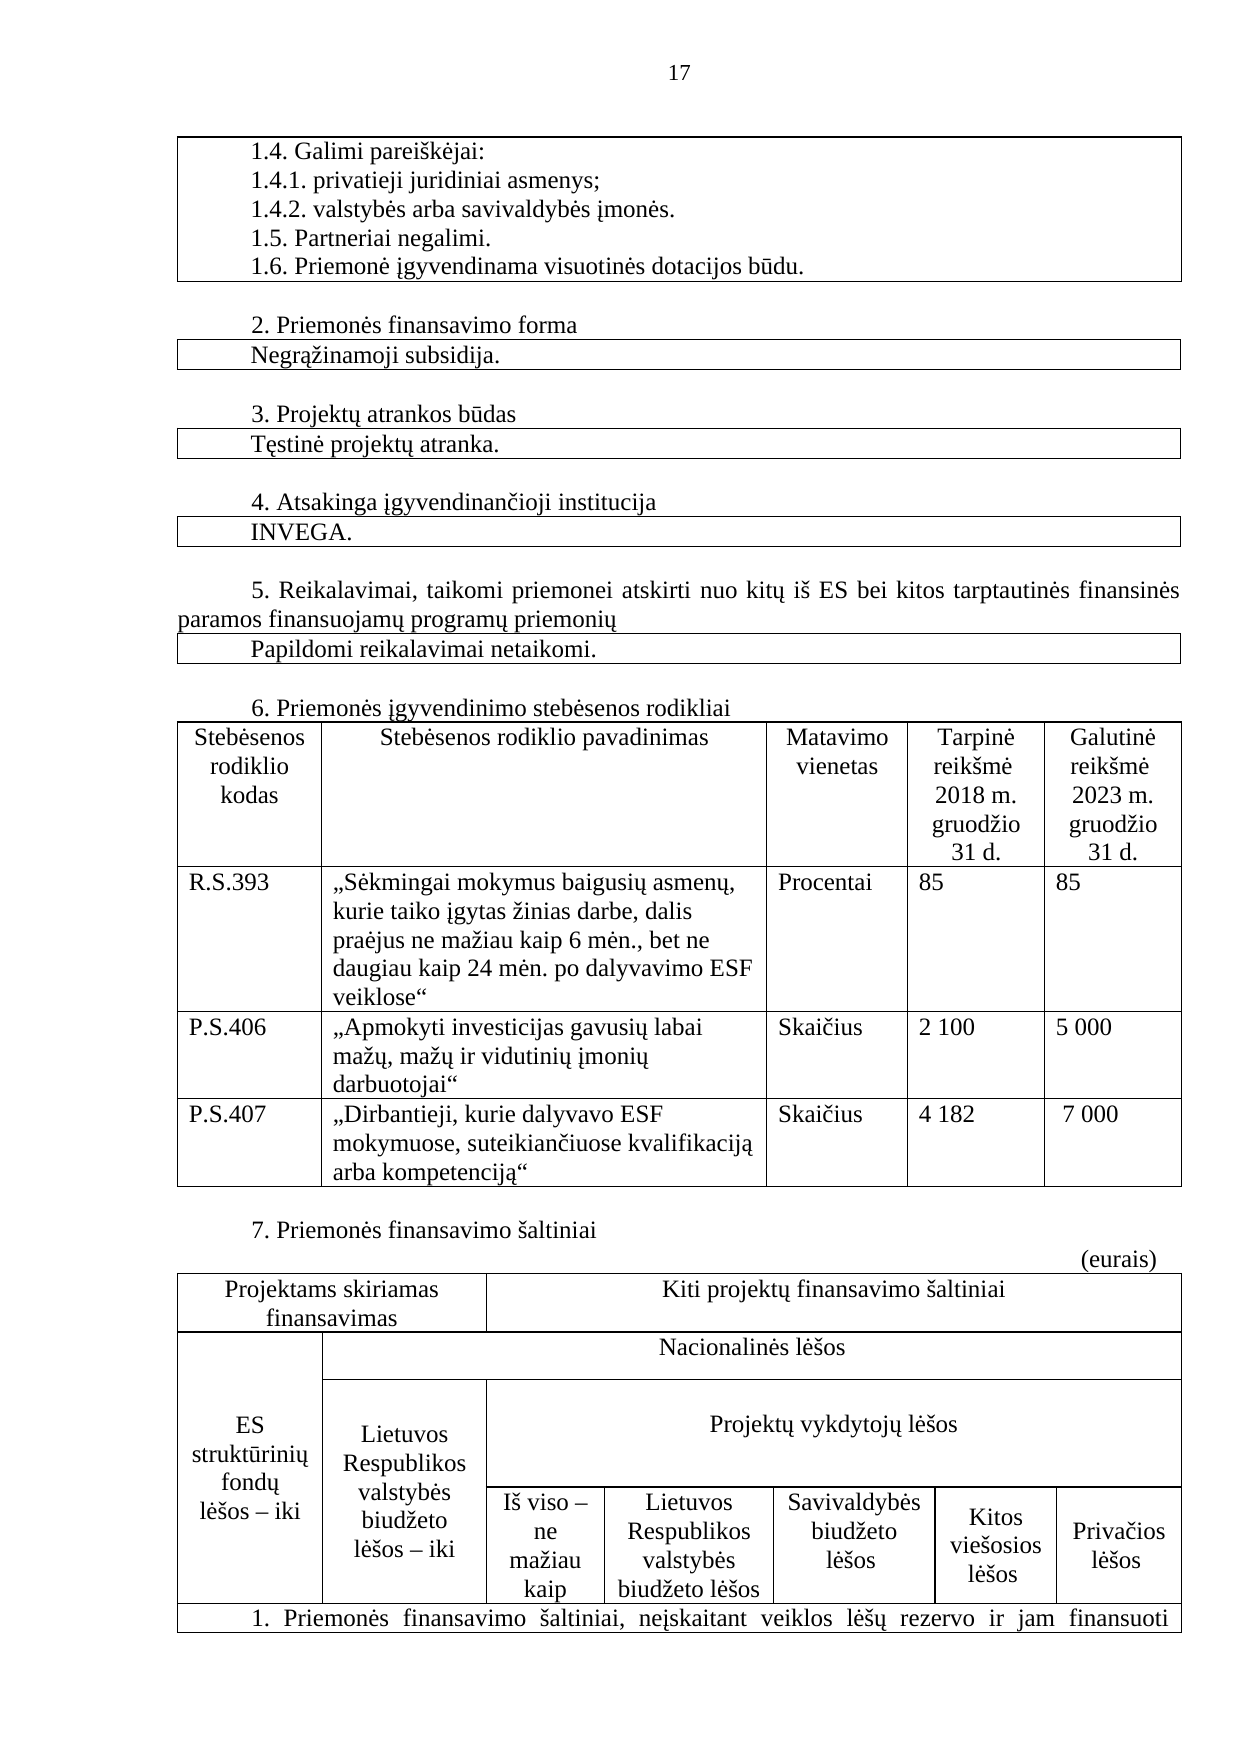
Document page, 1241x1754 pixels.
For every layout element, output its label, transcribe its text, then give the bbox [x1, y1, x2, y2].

table_cell Iš viso – ne mažiau kaip [487, 1488, 604, 1602]
table_header Stebėsenos rodiklio kodas [178, 723, 321, 866]
table_cell Privačios lėšos [1057, 1488, 1181, 1602]
table_cell „Sėkmingai mokymus baigusių asmenų, kurie taiko įgytas žinias darbe, dalis praėjus ne mažiau kaip 6 mėn., bet ne daugiau kaip 24 mėn. po dalyvavimo ESF veiklose“ [322, 867, 766, 1011]
table_header Negrąžinamoji subsidija. [178, 340, 1180, 369]
table_cell 4 182 [908, 1099, 1044, 1186]
table_header Projektams skiriamas finansavimas [178, 1274, 486, 1331]
text 2. Priemonės finansavimo forma [177, 311, 1181, 339]
table_cell 85 [908, 867, 1044, 1011]
table_cell ES struktūrinių fondų lėšos – iki [178, 1333, 322, 1602]
text 4. Atsakinga įgyvendinančioji institucija [177, 487, 1181, 516]
table_cell 85 [1045, 867, 1181, 1011]
table_cell 2 100 [908, 1012, 1044, 1098]
text 5. Reikalavimai, taikomi priemonei atskirti nuo kitų iš ES bei kitos tarptautinės finansinės paramos finansuojamų programų priemonių [177, 576, 1181, 633]
table_cell 5 000 [1045, 1012, 1181, 1098]
table_cell Lietuvos Respublikos valstybės biudžeto lėšos – iki [323, 1380, 486, 1602]
table_header INVEGA. [178, 517, 1180, 546]
text 7. Priemonės finansavimo šaltiniai [177, 1215, 1181, 1244]
table_cell 7 000 [1045, 1099, 1181, 1186]
table_cell Procentai [767, 867, 907, 1011]
table_header Matavimo vienetas [767, 723, 907, 866]
table_cell R.S.393 [178, 867, 321, 1011]
table_cell P.S.406 [178, 1012, 321, 1098]
table_header Papildomi reikalavimai netaikomi. [178, 634, 1180, 663]
table_header Tarpinė reikšmė 2018 m. gruodžio 31 d. [908, 723, 1044, 866]
table_cell Lietuvos Respublikos valstybės biudžeto lėšos [605, 1488, 773, 1602]
table_cell „Apmokyti investicijas gavusių labai mažų, mažų ir vidutinių įmonių darbuotojai“ [322, 1012, 766, 1098]
table_header Stebėsenos rodiklio pavadinimas [322, 723, 766, 866]
table_cell P.S.407 [178, 1099, 321, 1186]
table_cell Kitos viešosios lėšos [936, 1488, 1056, 1602]
table_cell 1.4. Galimi pareiškėjai: 1.4.1. privatieji juridiniai asmenys; 1.4.2. valstybės arba savivaldybės įmonės. 1.5. Partneriai negalimi. 1.6. Priemonė įgyvendinama visuotinės dotacijos būdu. [178, 138, 1181, 281]
table_cell 1. Priemonės finansavimo šaltiniai, neįskaitant veiklos lėšų rezervo ir jam finansuoti [178, 1604, 1181, 1632]
text (eurais) [177, 1244, 1181, 1273]
text 3. Projektų atrankos būdas [177, 399, 1181, 428]
table_cell Skaičius [767, 1099, 907, 1186]
table_cell Projektų vykdytojų lėšos [487, 1380, 1181, 1486]
table_cell Nacionalinės lėšos [323, 1333, 1181, 1379]
table_cell Skaičius [767, 1012, 907, 1098]
table_cell Savivaldybės biudžeto lėšos [774, 1488, 934, 1602]
table_cell „Dirbantieji, kurie dalyvavo ESF mokymuose, suteikiančiuose kvalifikaciją arba kompetenciją“ [322, 1099, 766, 1186]
table_header Kiti projektų finansavimo šaltiniai [487, 1274, 1181, 1331]
table_header Tęstinė projektų atranka. [178, 429, 1180, 457]
table_header Galutinė reikšmė 2023 m. gruodžio 31 d. [1045, 723, 1181, 866]
text 6. Priemonės įgyvendinimo stebėsenos rodikliai [177, 693, 1181, 721]
